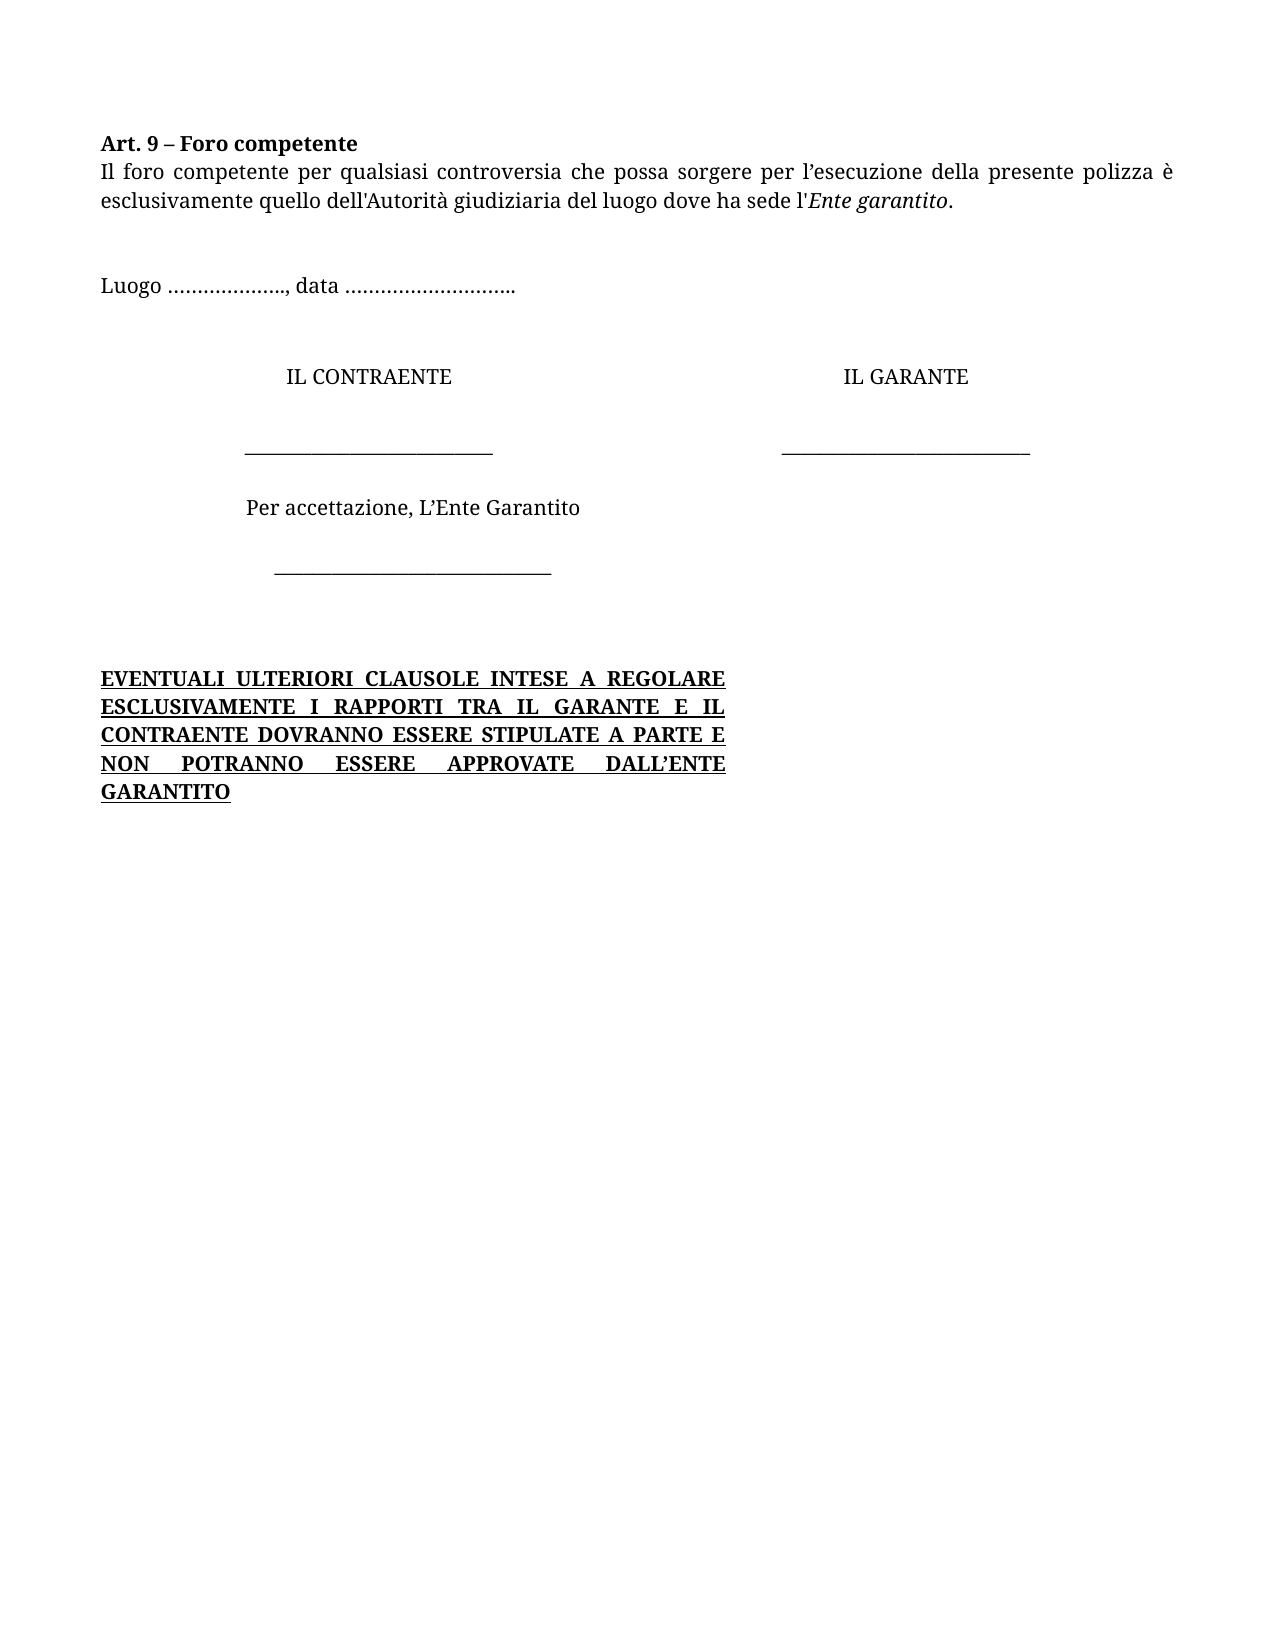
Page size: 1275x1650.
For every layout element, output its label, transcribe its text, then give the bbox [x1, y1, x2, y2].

table_cell __________________________ [100, 396, 637, 464]
table_header IL GARANTE [638, 356, 1174, 396]
text Luogo ……………….., data ……………………….. [100, 271, 1174, 299]
table_header IL CONTRAENTE [100, 356, 637, 396]
text GARANTITO [100, 774, 726, 806]
text NON POTRANNO ESSERE APPROVATE DALL’ENTE [100, 746, 726, 773]
text ESCLUSIVAMENTE I RAPPORTI TRA IL GARANTE E IL CONTRAENTE DOVRANNO ESSERE STIPULATE A PARTE E [100, 689, 726, 745]
text EVENTUALI ULTERIORI CLAUSOLE INTESE A REGOLARE [100, 664, 726, 688]
text Art. 9 – Foro competente [100, 129, 1174, 157]
text Per accettazione, L’Ente Garantito [100, 493, 726, 521]
table_cell __________________________ [638, 396, 1174, 464]
text _____________________________ [100, 550, 726, 578]
text Il foro competente per qualsiasi controversia che possa sorgere per l’esecuzione della presente polizza è esclusivamente quello dell'Autorità giudiziaria del luogo dove ha sede l'Ente garantito. [100, 157, 1174, 214]
